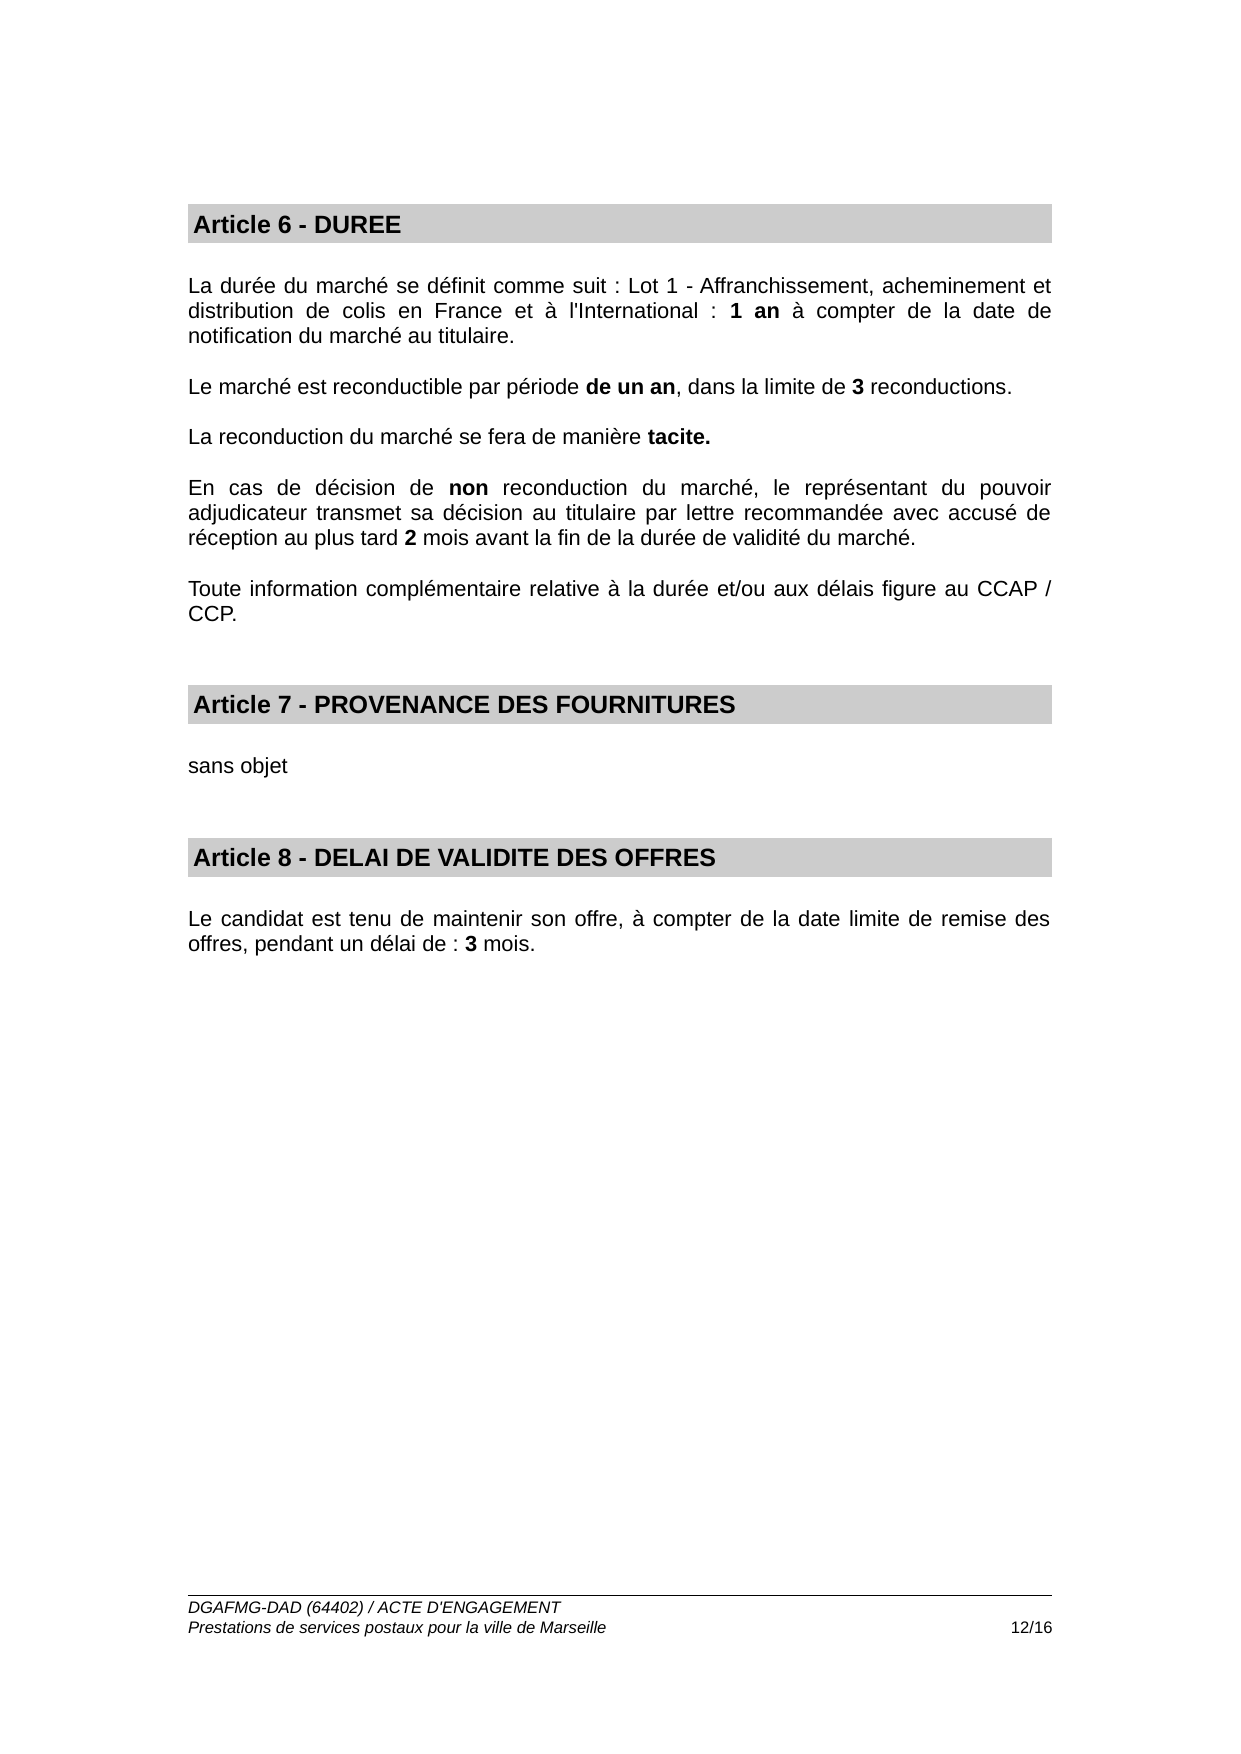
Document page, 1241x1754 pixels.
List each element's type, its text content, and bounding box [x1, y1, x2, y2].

list En cas de décision de non reconduction du marché, le représentant du pouvoir adjudicateur transmet sa décision au titulaire par lettre recommandée avec accusé de réception au plus tard 2 mois avant la fin de la durée de validité du marché. [188, 475, 1052, 550]
text Le candidat est tenu de maintenir son offre, à compter de la date limite de remise des offres, pendant un délai de : 3 mois. [188, 906, 1052, 957]
list Le marché est reconductible par période de un an, dans la limite de 3 reconductions. [188, 374, 1052, 399]
subtitle PROVENANCE DES FOURNITURES [190, 687, 1050, 722]
text sans objet [188, 753, 1052, 779]
list La durée du marché se définit comme suit : Lot 1 - Affranchissement, acheminement et distribution de colis en France et à l'International : 1 an à compter de la date de notification du marché au titulaire. [188, 273, 1052, 349]
list Toute information complémentaire relative à la durée et/ou aux délais figure au CCAP / CCP. [188, 576, 1052, 626]
subtitle DELAI DE VALIDITE DES OFFRES [190, 840, 1050, 874]
subtitle DUREE [190, 207, 1050, 241]
list La reconduction du marché se fera de manière tacite. [188, 424, 1052, 449]
